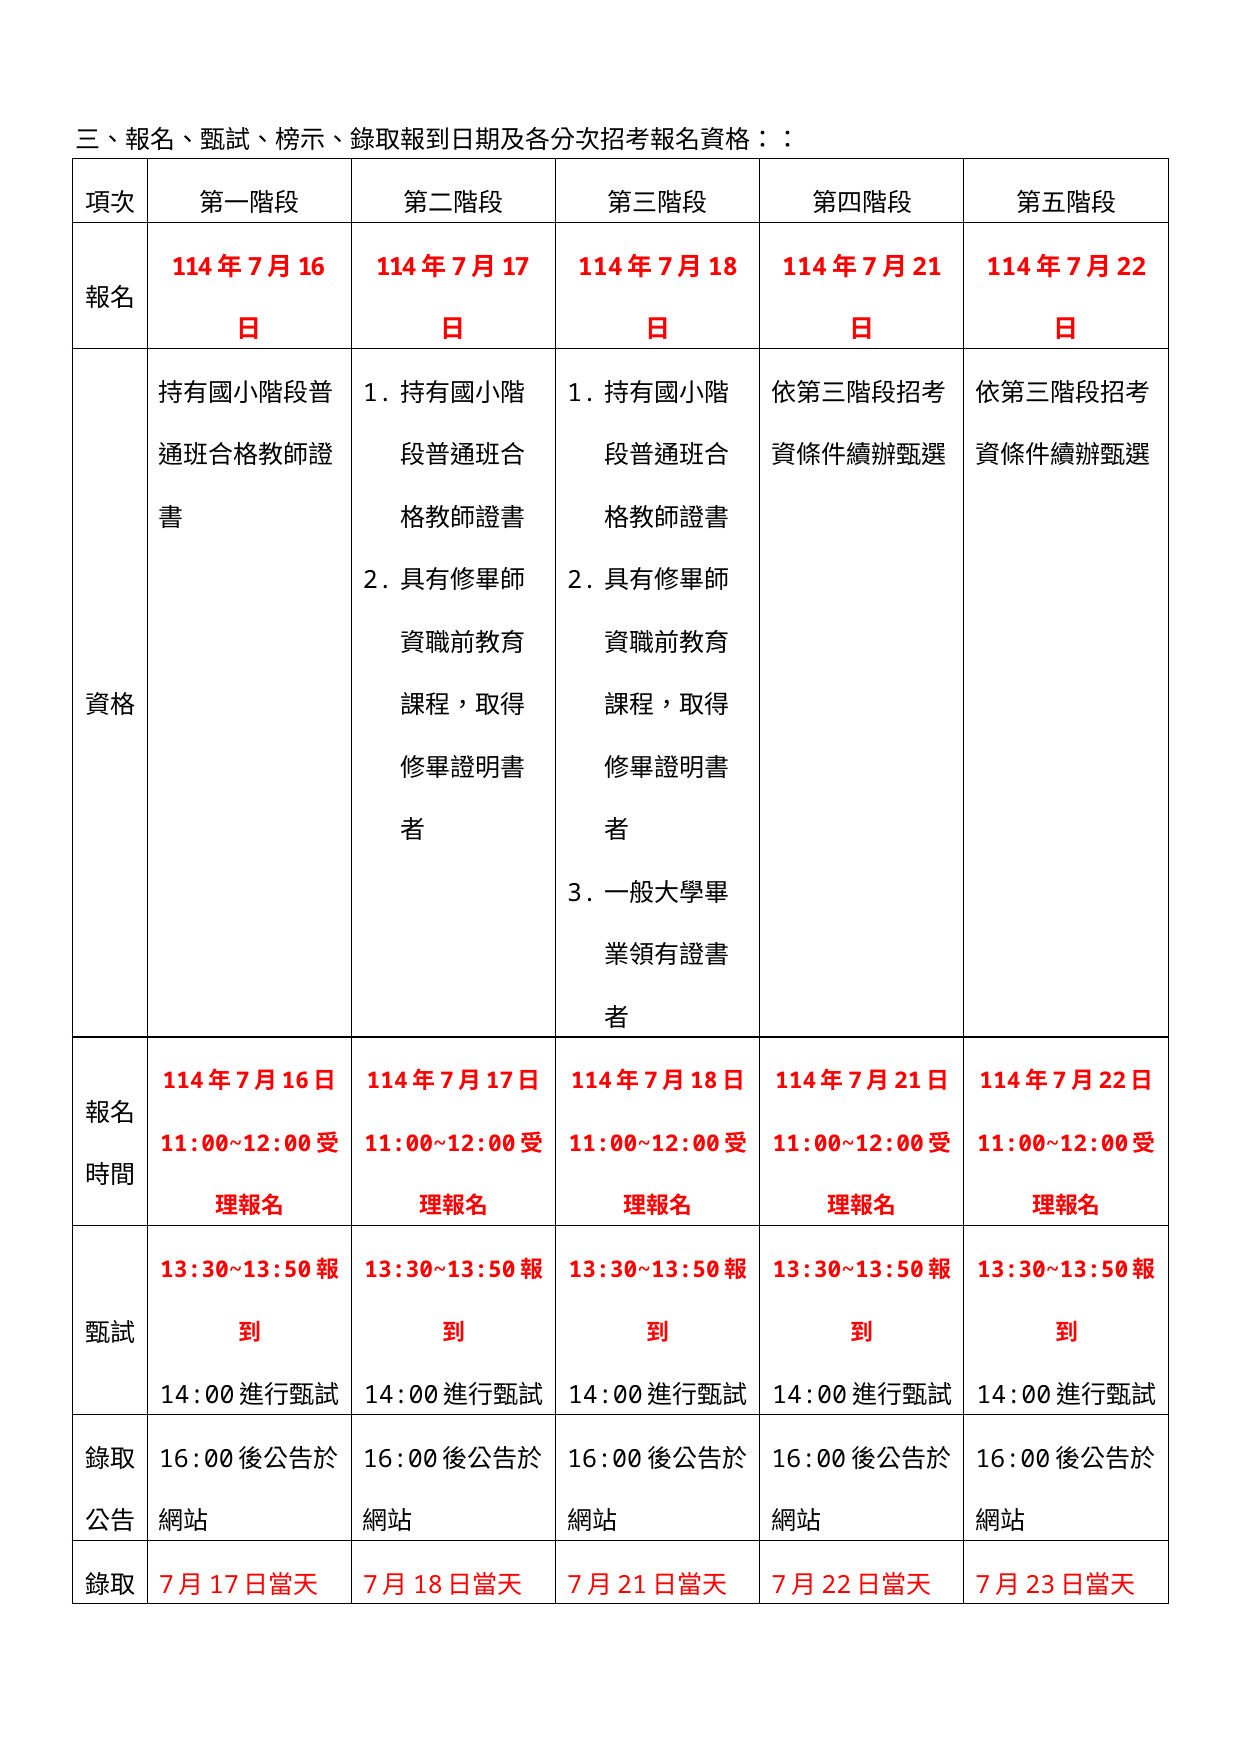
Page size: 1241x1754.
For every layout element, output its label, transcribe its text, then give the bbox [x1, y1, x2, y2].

table_cell 16:00後公告於網站 [964, 1415, 1168, 1539]
table_header 第四階段 [760, 159, 963, 222]
table_cell 114年7月21日11:00~12:00受理報名 [760, 1038, 963, 1225]
table_header 第二階段 [352, 159, 555, 222]
table_header 第三階段 [556, 159, 759, 222]
table_cell 114年7月18日 [556, 223, 759, 348]
table_cell 依第三階段招考資條件續辦甄選 [760, 349, 963, 1036]
table_cell 7月21日當天 [556, 1541, 759, 1603]
table_cell 7月23日當天 [964, 1541, 1168, 1603]
table_cell 7月17日當天 [148, 1541, 351, 1603]
text 三、報名、甄試、榜示、錄取報到日期及各分次招考報名資格：： [75, 96, 1165, 158]
table_cell 13:30~13:50報到 14:00進行甄試 [760, 1226, 963, 1413]
table_cell 7月18日當天 [352, 1541, 555, 1603]
table_cell 114年7月16日 [148, 223, 351, 348]
table_cell 依第三階段招考資條件續辦甄選 [964, 349, 1168, 1036]
table_cell 114年7月21日 [760, 223, 963, 348]
table_cell 13:30~13:50報到 14:00進行甄試 [148, 1226, 351, 1413]
table_cell 16:00後公告於網站 [760, 1415, 963, 1539]
table_cell 錄取公告 [73, 1415, 147, 1539]
table_cell 持有國小階段普通班合格教師證書 具有修畢師資職前教育課程，取得修畢證明書者 一般大學畢業領有證書者 [556, 349, 759, 1036]
table_cell 13:30~13:50報到 14:00進行甄試 [964, 1226, 1168, 1413]
table_cell 16:00後公告於網站 [352, 1415, 555, 1539]
table_cell 報名時間 [73, 1038, 147, 1225]
table_cell 報名 [73, 223, 147, 348]
table_cell 持有國小階段普通班合格教師證書 [148, 349, 351, 1036]
table_cell 16:00後公告於網站 [148, 1415, 351, 1539]
table_header 項次 [73, 159, 147, 222]
table_cell 7月22日當天 [760, 1541, 963, 1603]
table_cell 114年7月17日 [352, 223, 555, 348]
table_cell 13:30~13:50報到 14:00進行甄試 [556, 1226, 759, 1413]
table_cell 114年7月17日11:00~12:00受理報名 [352, 1038, 555, 1225]
table_cell 114年7月22日 [964, 223, 1168, 348]
table_cell 114年7月22日11:00~12:00受理報名 [964, 1038, 1168, 1225]
table_cell 錄取 [73, 1541, 147, 1603]
table_cell 資格 [73, 349, 147, 1036]
table_header 第一階段 [148, 159, 351, 222]
table_cell 114年7月18日11:00~12:00受理報名 [556, 1038, 759, 1225]
table_cell 甄試 [73, 1226, 147, 1413]
table_cell 16:00後公告於網站 [556, 1415, 759, 1539]
table_cell 114年7月16日11:00~12:00受理報名 [148, 1038, 351, 1225]
table_header 第五階段 [964, 159, 1168, 222]
table_cell 持有國小階段普通班合格教師證書 具有修畢師資職前教育課程，取得修畢證明書者 [352, 349, 555, 1036]
table_cell 13:30~13:50報到 14:00進行甄試 [352, 1226, 555, 1413]
